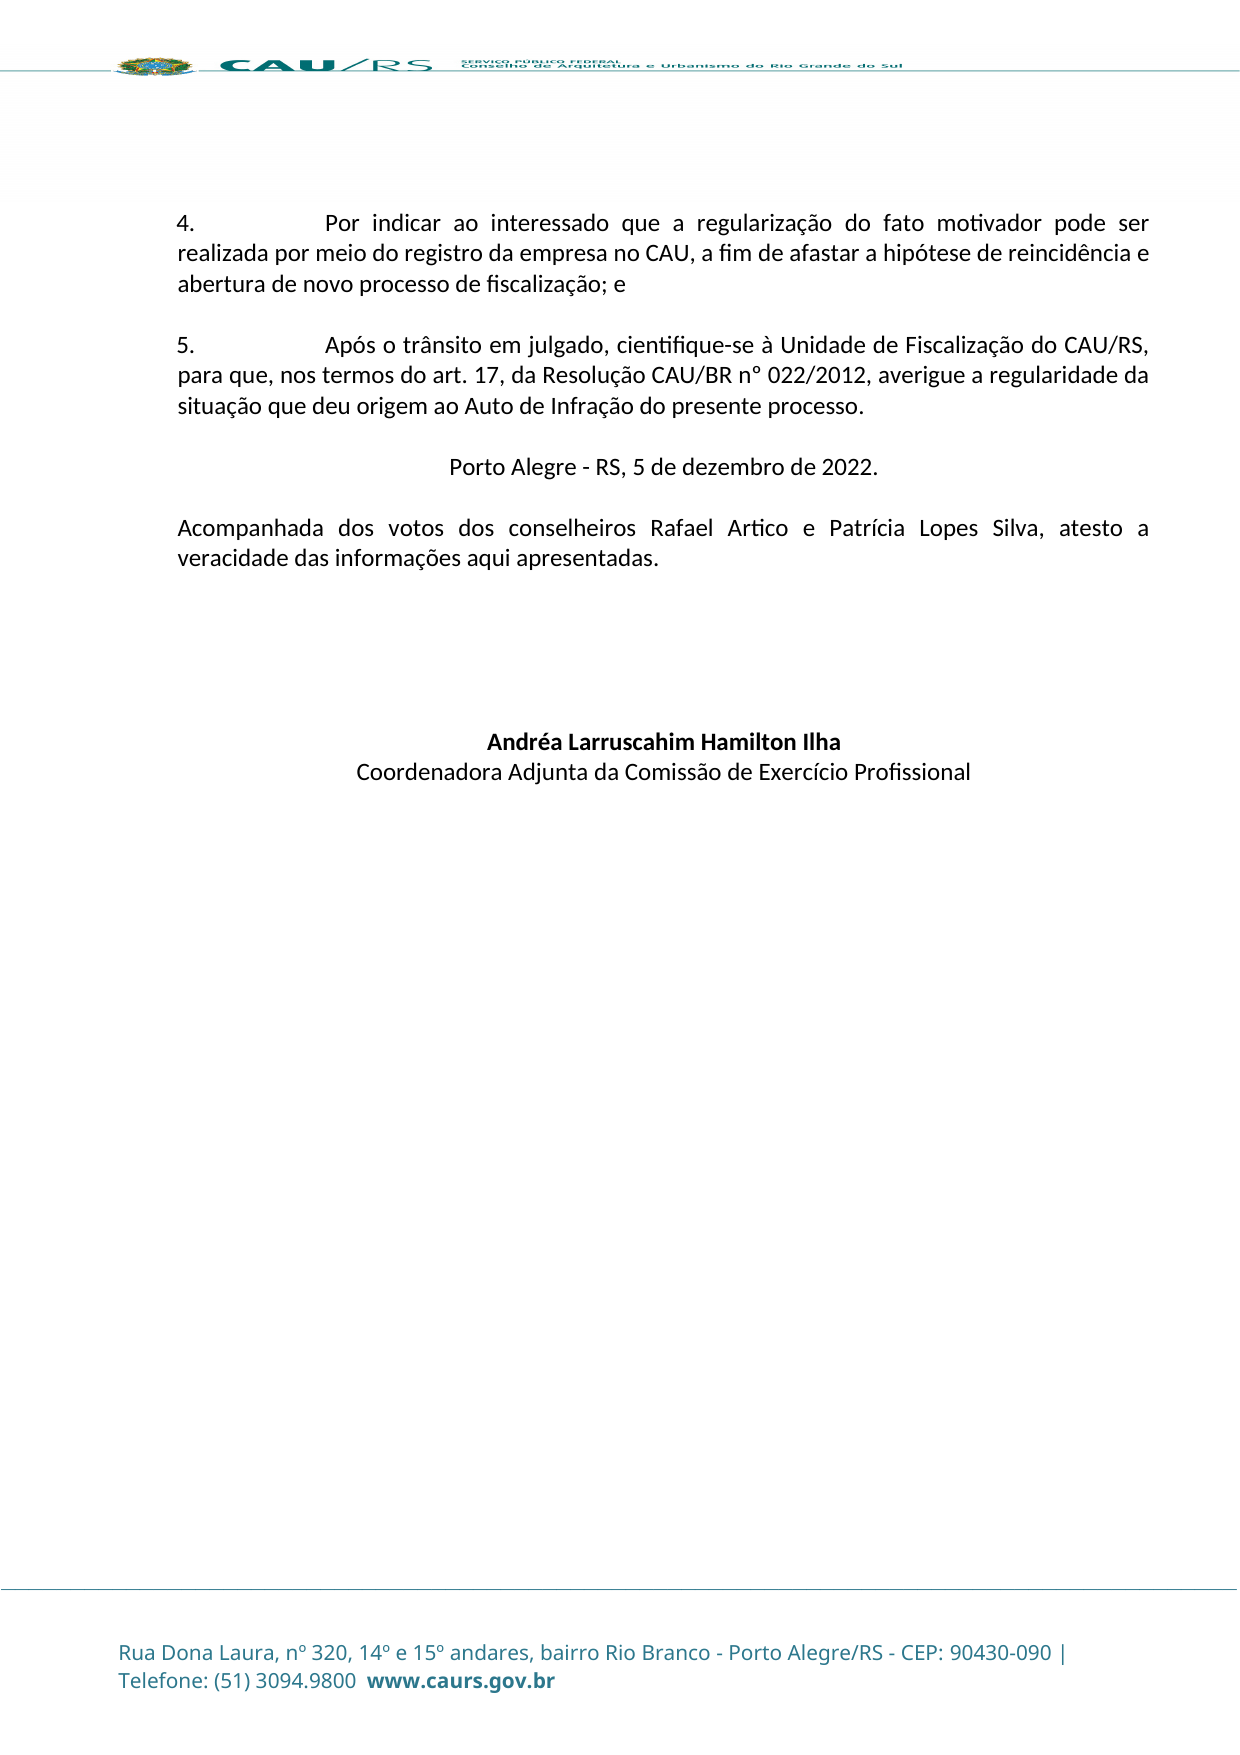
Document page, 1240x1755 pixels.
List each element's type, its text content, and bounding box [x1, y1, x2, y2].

text Andréa Larruscahim Hamilton Ilha [177, 726, 1151, 756]
list Por indicar ao interessado que a regularização do fato motivador pode ser realizada por meio do registro da empresa no CAU, a fim de afastar a hipótese de reincidência e abertura de novo processo de fiscalização; e [176, 207, 1151, 298]
text Porto Alegre - RS, 5 de dezembro de 2022. [177, 451, 1151, 481]
list Após o trânsito em julgado, cientifique-se à Unidade de Fiscalização do CAU/RS, para que, nos termos do art. 17, da Resolução CAU/BR nº 022/2012, averigue a regularidade da situação que deu origem ao Auto de Infração do presente processo. [176, 329, 1151, 420]
text Acompanhada dos votos dos conselheiros Rafael Artico e Patrícia Lopes Silva, atesto a veracidade das informações aqui apresentadas. [177, 512, 1151, 573]
text Coordenadora Adjunta da Comissão de Exercício Profissional [177, 756, 1151, 787]
